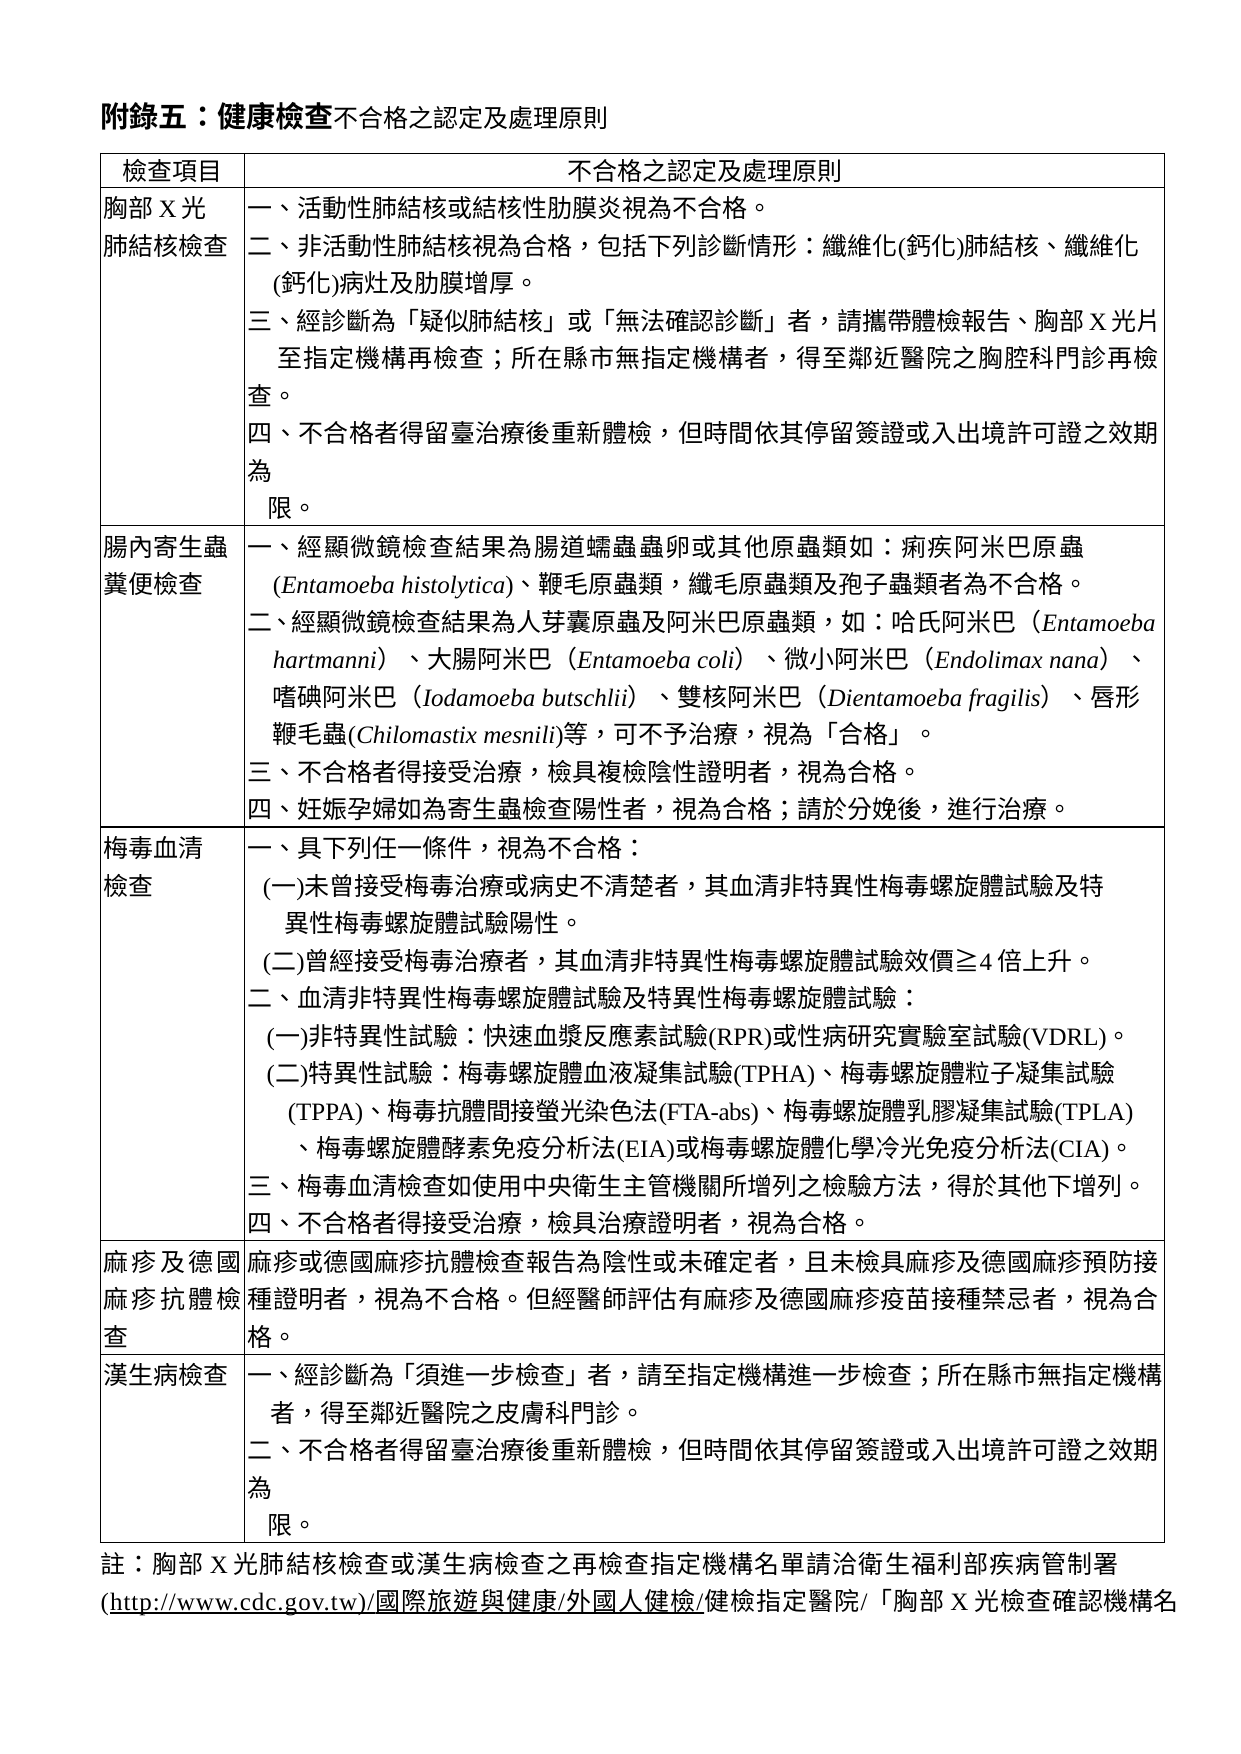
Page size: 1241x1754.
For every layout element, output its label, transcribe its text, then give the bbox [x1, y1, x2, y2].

table_cell 胸部X光 肺結核檢查 [101, 188, 244, 525]
table_cell 一、具下列任一條件，視為不合格： (一)未曾接受梅毒治療或病史不清楚者，其血清非特異性梅毒螺旋體試驗及特 異性梅毒螺旋體試驗陽性。 (二)曾經接受梅毒治療者，其血清非特異性梅毒螺旋體試驗效價≧4倍上升。 二、血清非特異性梅毒螺旋體試驗及特異性梅毒螺旋體試驗： (一)非特異性試驗：快速血漿反應素試驗(RPR)或性病研究實驗室試驗(VDRL)。 (二)特異性試驗：梅毒螺旋體血液凝集試驗(TPHA)、梅毒螺旋體粒子凝集試驗 (TPPA)、梅毒抗體間接螢光染色法(FTA-abs)、梅毒螺旋體乳膠凝集試驗(TPLA) 、梅毒螺旋體酵素免疫分析法(EIA)或梅毒螺旋體化學冷光免疫分析法(CIA)。 三、梅毒血清檢查如使用中央衛生主管機關所增列之檢驗方法，得於其他下增列。 四、不合格者得接受治療，檢具治療證明者，視為合格。 [245, 828, 1164, 1240]
table_header 不合格之認定及處理原則 [245, 154, 1164, 187]
table_cell 一、經診斷為「須進一步檢查」者，請至指定機構進一步檢查；所在縣市無指定機構 者，得至鄰近醫院之皮膚科門診。 二、不合格者得留臺治療後重新體檢，但時間依其停留簽證或入出境許可證之效期為 限。 [245, 1355, 1164, 1542]
table_cell 一、活動性肺結核或結核性肋膜炎視為不合格。 二、非活動性肺結核視為合格，包括下列診斷情形：纖維化(鈣化)肺結核、纖維化 (鈣化)病灶及肋膜增厚。 三、經診斷為「疑似肺結核」或「無法確認診斷」者，請攜帶體檢報告、胸部X光片 至指定機構再檢查；所在縣市無指定機構者，得至鄰近醫院之胸腔科門診再檢查。 四、不合格者得留臺治療後重新體檢，但時間依其停留簽證或入出境許可證之效期為 限。 [245, 188, 1164, 525]
table_cell 腸內寄生蟲 糞便檢查 [101, 526, 244, 826]
table_header 檢查項目 [101, 154, 244, 187]
text 附錄五：健康檢查不合格之認定及處理原則 [100, 100, 1140, 134]
table_cell 麻疹及德國麻疹抗體檢查 [101, 1241, 244, 1353]
table_cell 梅毒血清 檢查 [101, 828, 244, 1240]
table_cell 麻疹或德國麻疹抗體檢查報告為陰性或未確定者，且未檢具麻疹及德國麻疹預防接種證明者，視為不合格。但經醫師評估有麻疹及德國麻疹疫苗接種禁忌者，視為合格。 [245, 1241, 1164, 1353]
text 註：胸部X光肺結核檢查或漢生病檢查之再檢查指定機構名單請洽衛生福利部疾病管制署(http://www.cdc.gov.tw)/國際旅遊與健康/外國人健檢/健檢指定醫院/「胸部X光檢查確認機構名 [100, 1543, 1178, 1618]
table_cell 漢生病檢查 [101, 1355, 244, 1542]
table_cell 一、經顯微鏡檢查結果為腸道蠕蟲蟲卵或其他原蟲類如：痢疾阿米巴原蟲 (Entamoeba histolytica)、鞭毛原蟲類，纖毛原蟲類及孢子蟲類者為不合格。 二、經顯微鏡檢查結果為人芽囊原蟲及阿米巴原蟲類，如：哈氏阿米巴（Entamoeba hartmanni）、大腸阿米巴（Entamoeba coli）、微小阿米巴（Endolimax nana）、 嗜碘阿米巴（Iodamoeba butschlii）、雙核阿米巴（Dientamoeba fragilis）、唇形 鞭毛蟲(Chilomastix mesnili)等，可不予治療，視為「合格」。 三、不合格者得接受治療，檢具複檢陰性證明者，視為合格。 四、妊娠孕婦如為寄生蟲檢查陽性者，視為合格；請於分娩後，進行治療。 [245, 526, 1164, 826]
